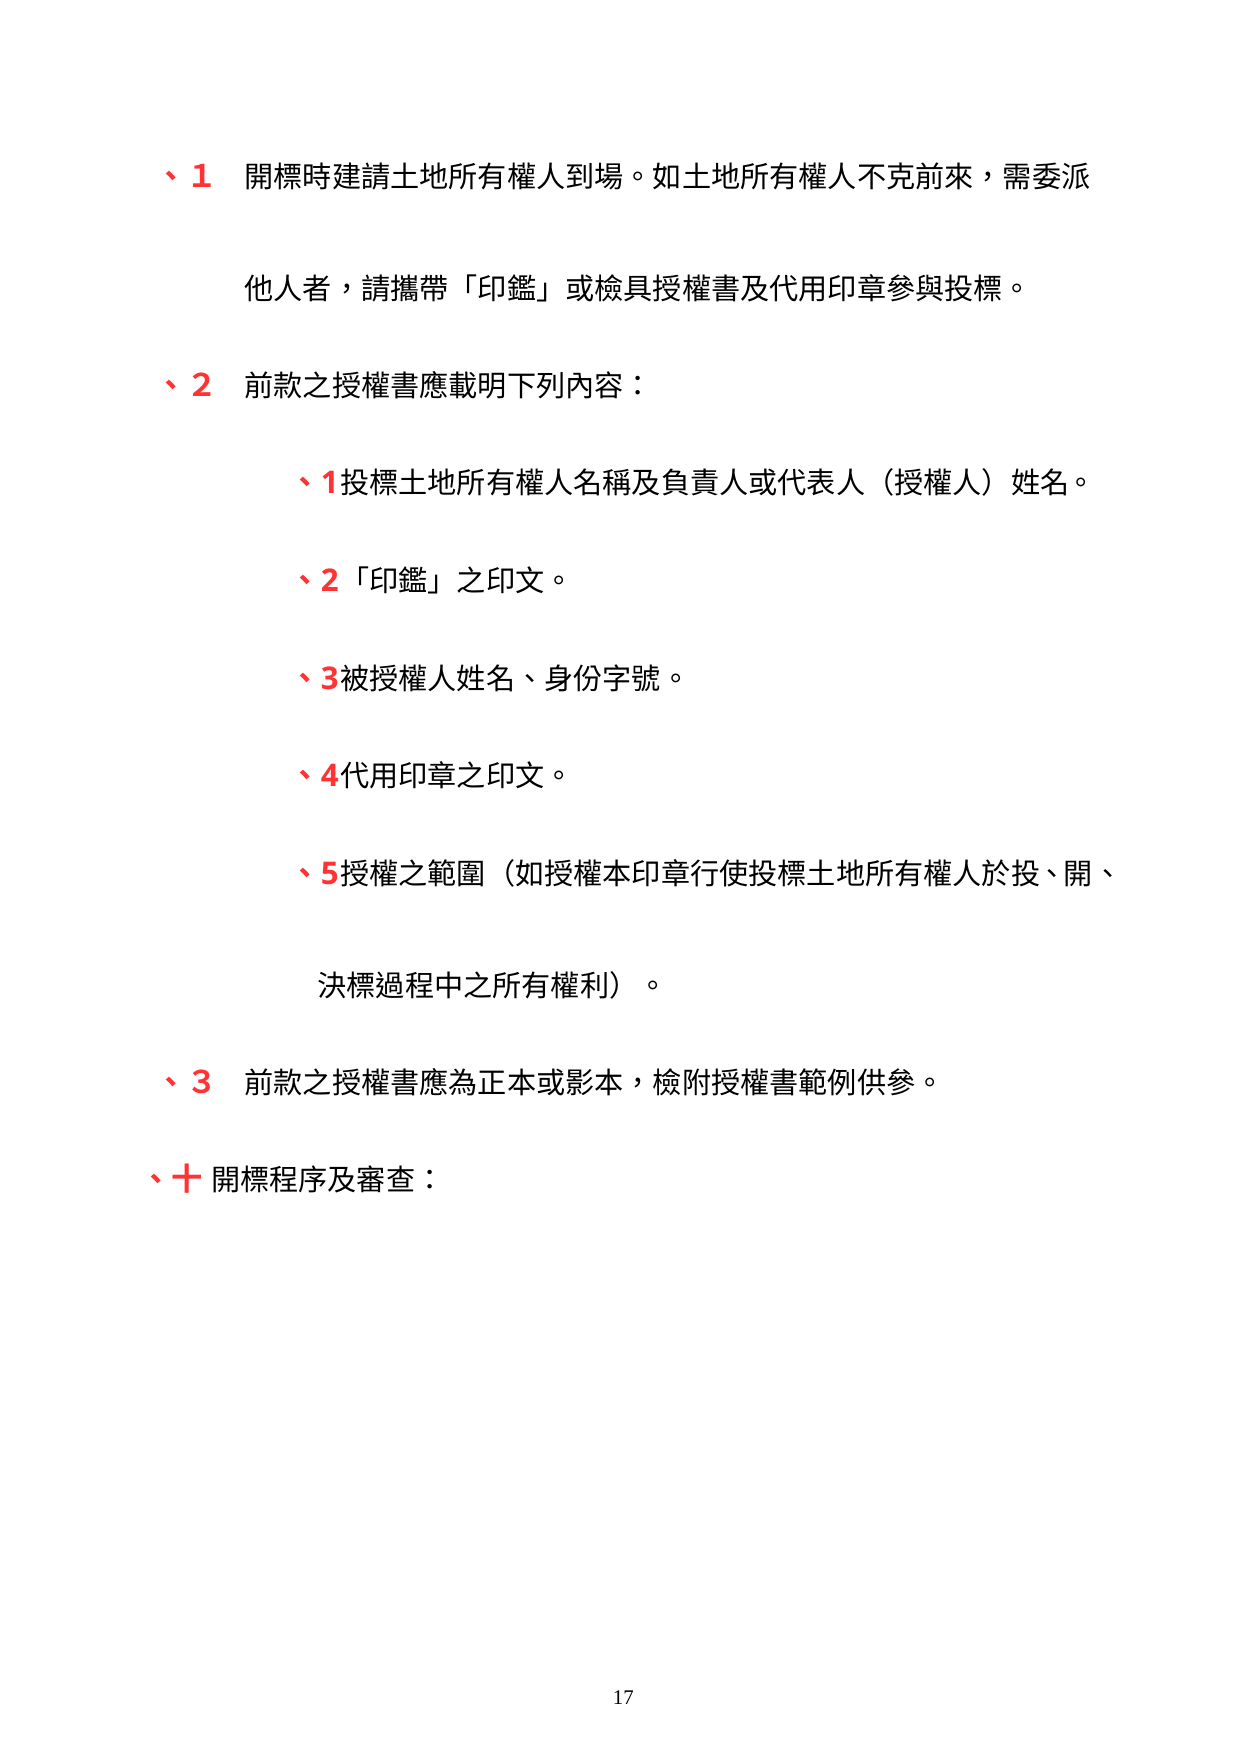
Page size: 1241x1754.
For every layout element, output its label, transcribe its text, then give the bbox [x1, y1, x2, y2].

subtitle 前款之授權書應為正本或影本，檢附授權書範例供參。 [155, 1042, 1093, 1117]
subtitle 開標程序及審查： [140, 1140, 1093, 1215]
subtitle 投標土地所有權人名稱及負責人或代表人（授權人）姓名。 [258, 443, 1093, 518]
subtitle 開標時建請土地所有權人到場。如土地所有權人不克前來，需委派他人者，請攜帶「印鑑」或檢具授權書及代用印章參與投標。 [155, 136, 1093, 324]
subtitle 代用印章之印文。 [258, 736, 1093, 811]
subtitle 被授權人姓名、身份字號。 [258, 638, 1093, 713]
subtitle 「印鑑」之印文。 [258, 540, 1093, 615]
subtitle 授權之範圍（如授權本印章行使投標土地所有權人於投、開、決標過程中之所有權利）。 [258, 833, 1093, 1021]
subtitle 前款之授權書應載明下列內容： [155, 345, 1093, 420]
